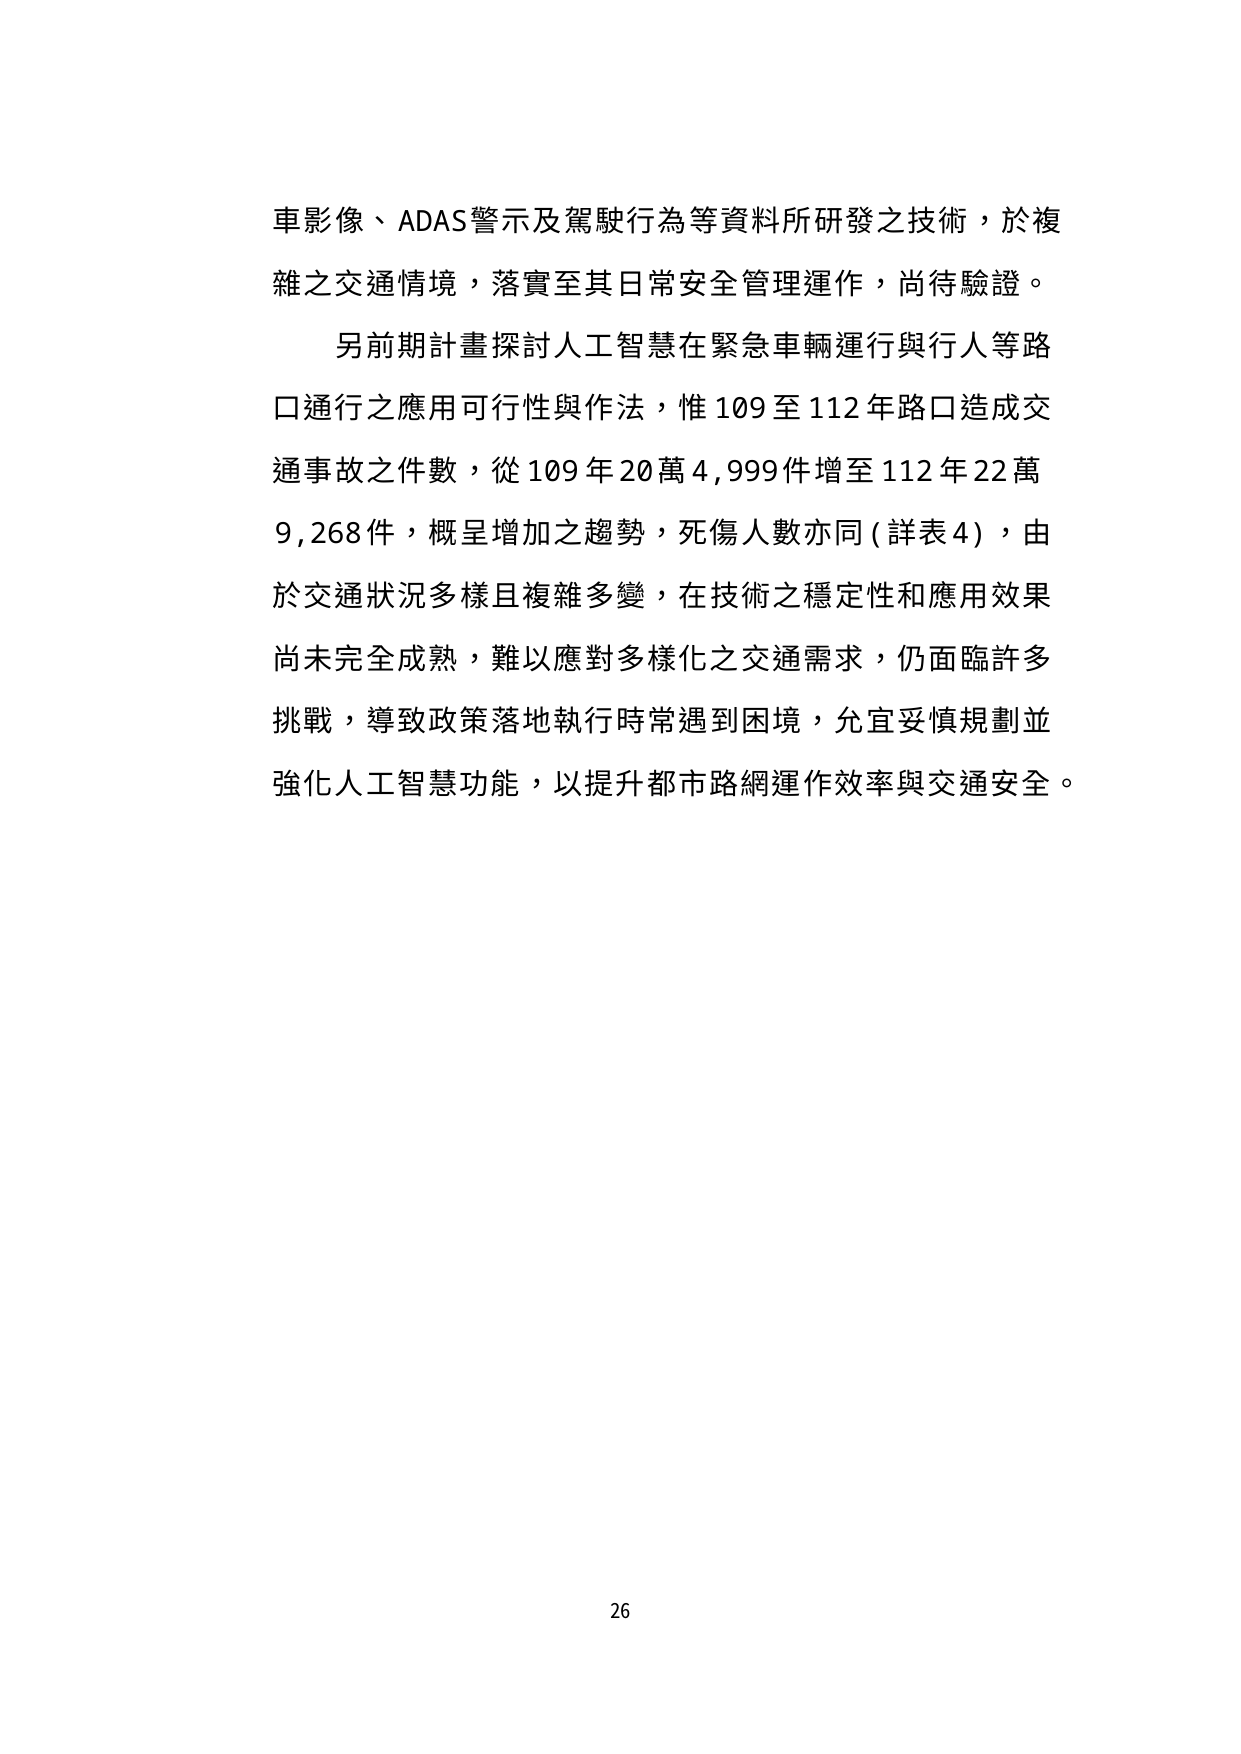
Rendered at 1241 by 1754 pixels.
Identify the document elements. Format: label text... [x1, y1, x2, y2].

text 車影像、ADAS警示及駕駛行為等資料所研發之技術，於複雜之交通情境，落實至其日常安全管理運作，尚待驗證。 [266, 177, 1063, 302]
text 另前期計畫探討人工智慧在緊急車輛運行與行人等路口通行之應用可行性與作法，惟109至112年路口造成交通事故之件數，從109年20萬4,999件增至112年22萬9,268件，概呈增加之趨勢，死傷人數亦同(詳表4)，由於交通狀況多樣且複雜多變，在技術之穩定性和應用效果尚未完全成熟，難以應對多樣化之交通需求，仍面臨許多挑戰，導致政策落地執行時常遇到困境，允宜妥慎規劃並強化人工智慧功能，以提升都市路網運作效率與交通安全。 [266, 302, 1063, 802]
